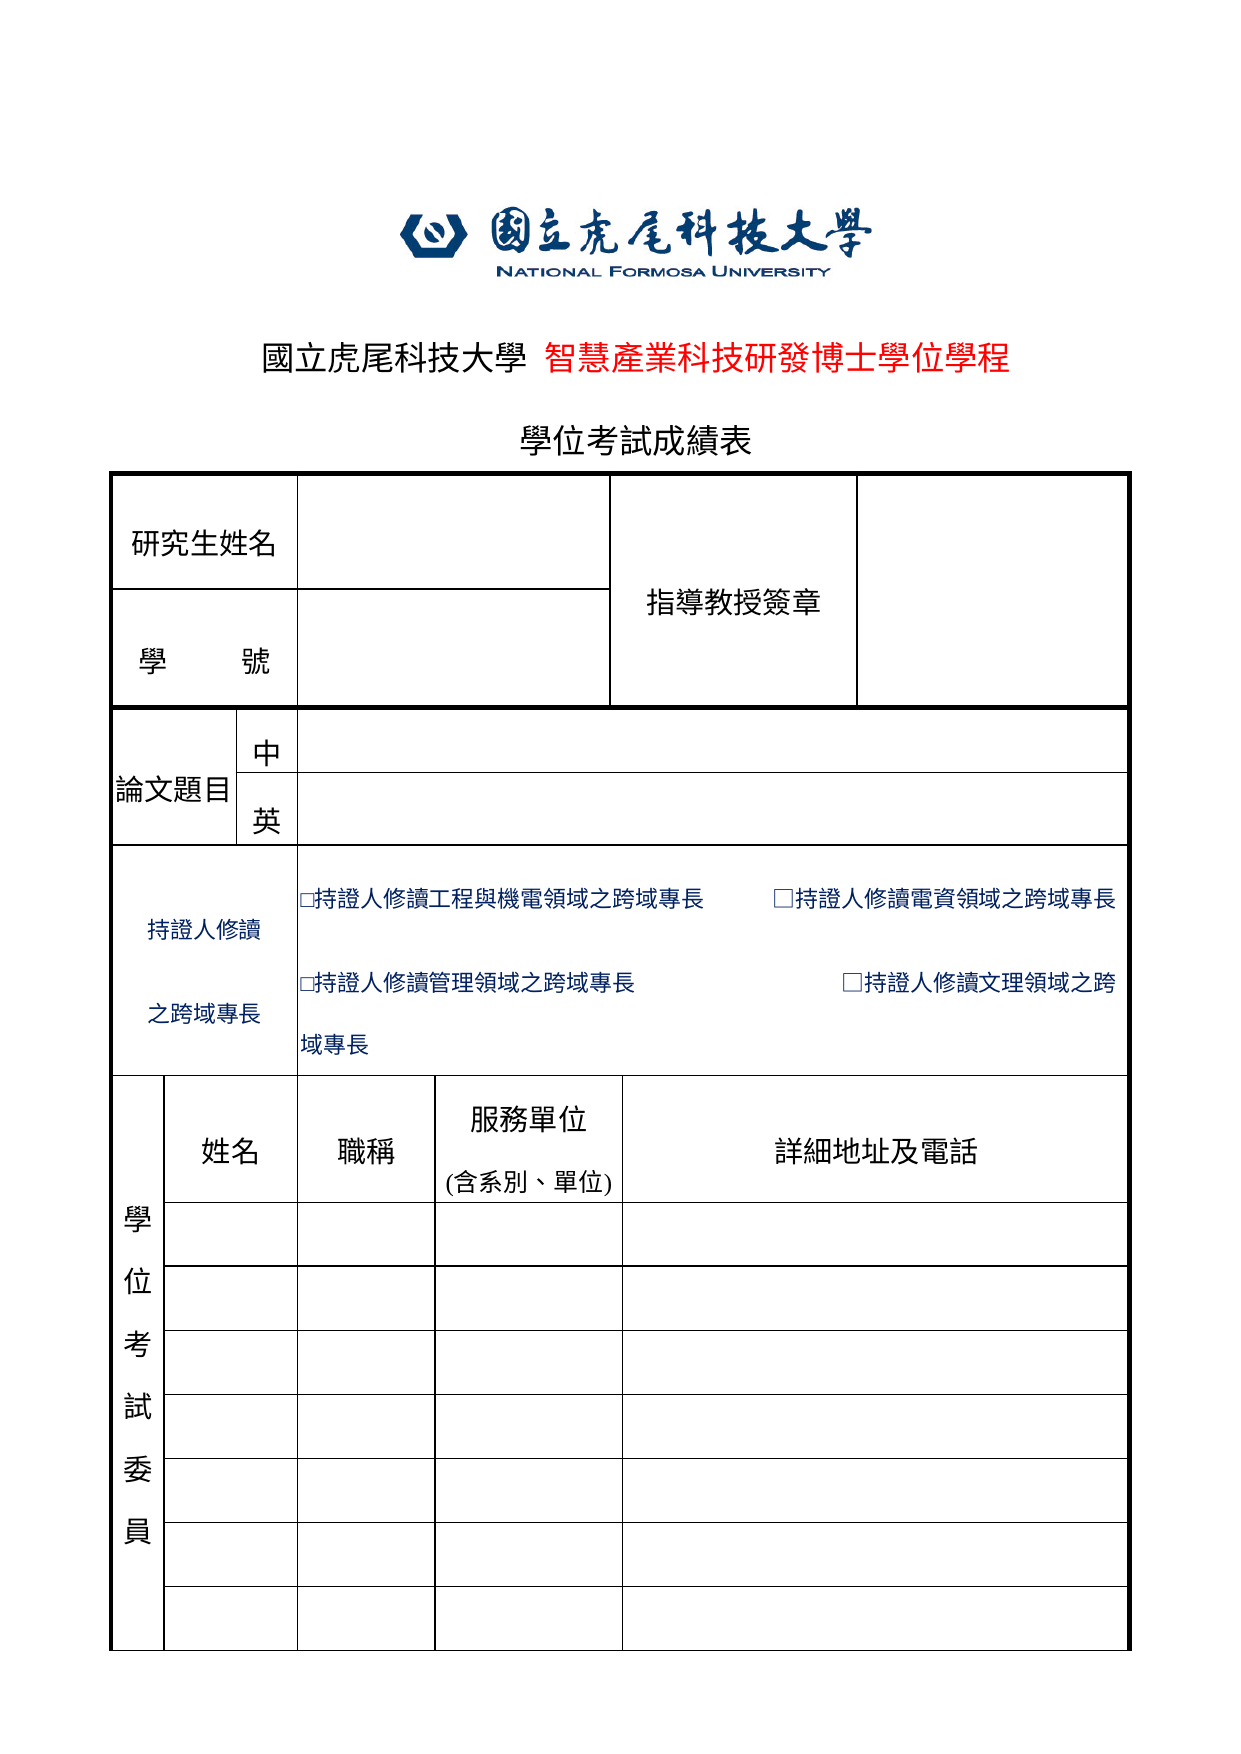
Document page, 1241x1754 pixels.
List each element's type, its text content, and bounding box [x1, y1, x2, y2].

table_cell [298, 1203, 434, 1265]
text 學位考試成績表 [59, 398, 1181, 460]
table_header [298, 476, 609, 588]
table_cell [165, 1203, 297, 1265]
table_cell [298, 590, 609, 705]
table_cell [436, 1395, 622, 1458]
table_cell [623, 1331, 1127, 1393]
table_header [858, 476, 1127, 705]
table_cell 學 號 [113, 590, 297, 705]
text 國立虎尾科技大學 智慧產業科技研發博士學位學程 [59, 314, 1181, 377]
table_cell [623, 1523, 1127, 1586]
table_cell [165, 1331, 297, 1393]
table_cell [165, 1267, 297, 1329]
table_cell 學位考試委員 [113, 1076, 163, 1650]
table_cell [298, 773, 1127, 844]
table_cell [165, 1587, 297, 1650]
table_cell □持證人修讀工程與機電領域之跨域專長 □持證人修讀電資領域之跨域專長 □持證人修讀管理領域之跨域專長 □持證人修讀文理領域之跨域專長 [298, 846, 1127, 1075]
table_cell 服務單位 (含系別、單位) [436, 1076, 622, 1201]
table_cell [436, 1523, 622, 1586]
table_cell [623, 1459, 1127, 1522]
table_cell 詳細地址及電話 [623, 1076, 1127, 1201]
table_cell [298, 1587, 434, 1650]
table_cell 英 [237, 773, 297, 844]
table_cell [436, 1203, 622, 1265]
table_cell [298, 1331, 434, 1393]
table_cell 中 [237, 710, 297, 772]
table_cell [298, 1267, 434, 1329]
table_cell [298, 1523, 434, 1586]
table_cell [436, 1267, 622, 1329]
table_cell [165, 1459, 297, 1522]
table_cell [165, 1395, 297, 1458]
table_cell 持證人修讀 之跨域專長 [113, 846, 297, 1075]
table_cell 論文題目 [113, 710, 236, 844]
table_cell [623, 1267, 1127, 1329]
table_cell [298, 710, 1127, 772]
table_cell 姓名 [165, 1076, 297, 1201]
table_cell [436, 1459, 622, 1522]
table_cell [436, 1587, 622, 1650]
table_cell [623, 1587, 1127, 1650]
table_cell [298, 1395, 434, 1458]
table_header 指導教授簽章 [611, 476, 856, 705]
table_cell [623, 1395, 1127, 1458]
table_cell [298, 1459, 434, 1522]
table_cell [436, 1331, 622, 1393]
table_header 研究生姓名 [113, 476, 297, 588]
table_cell 職稱 [298, 1076, 434, 1201]
table_cell [165, 1523, 297, 1586]
table_cell [623, 1203, 1127, 1265]
